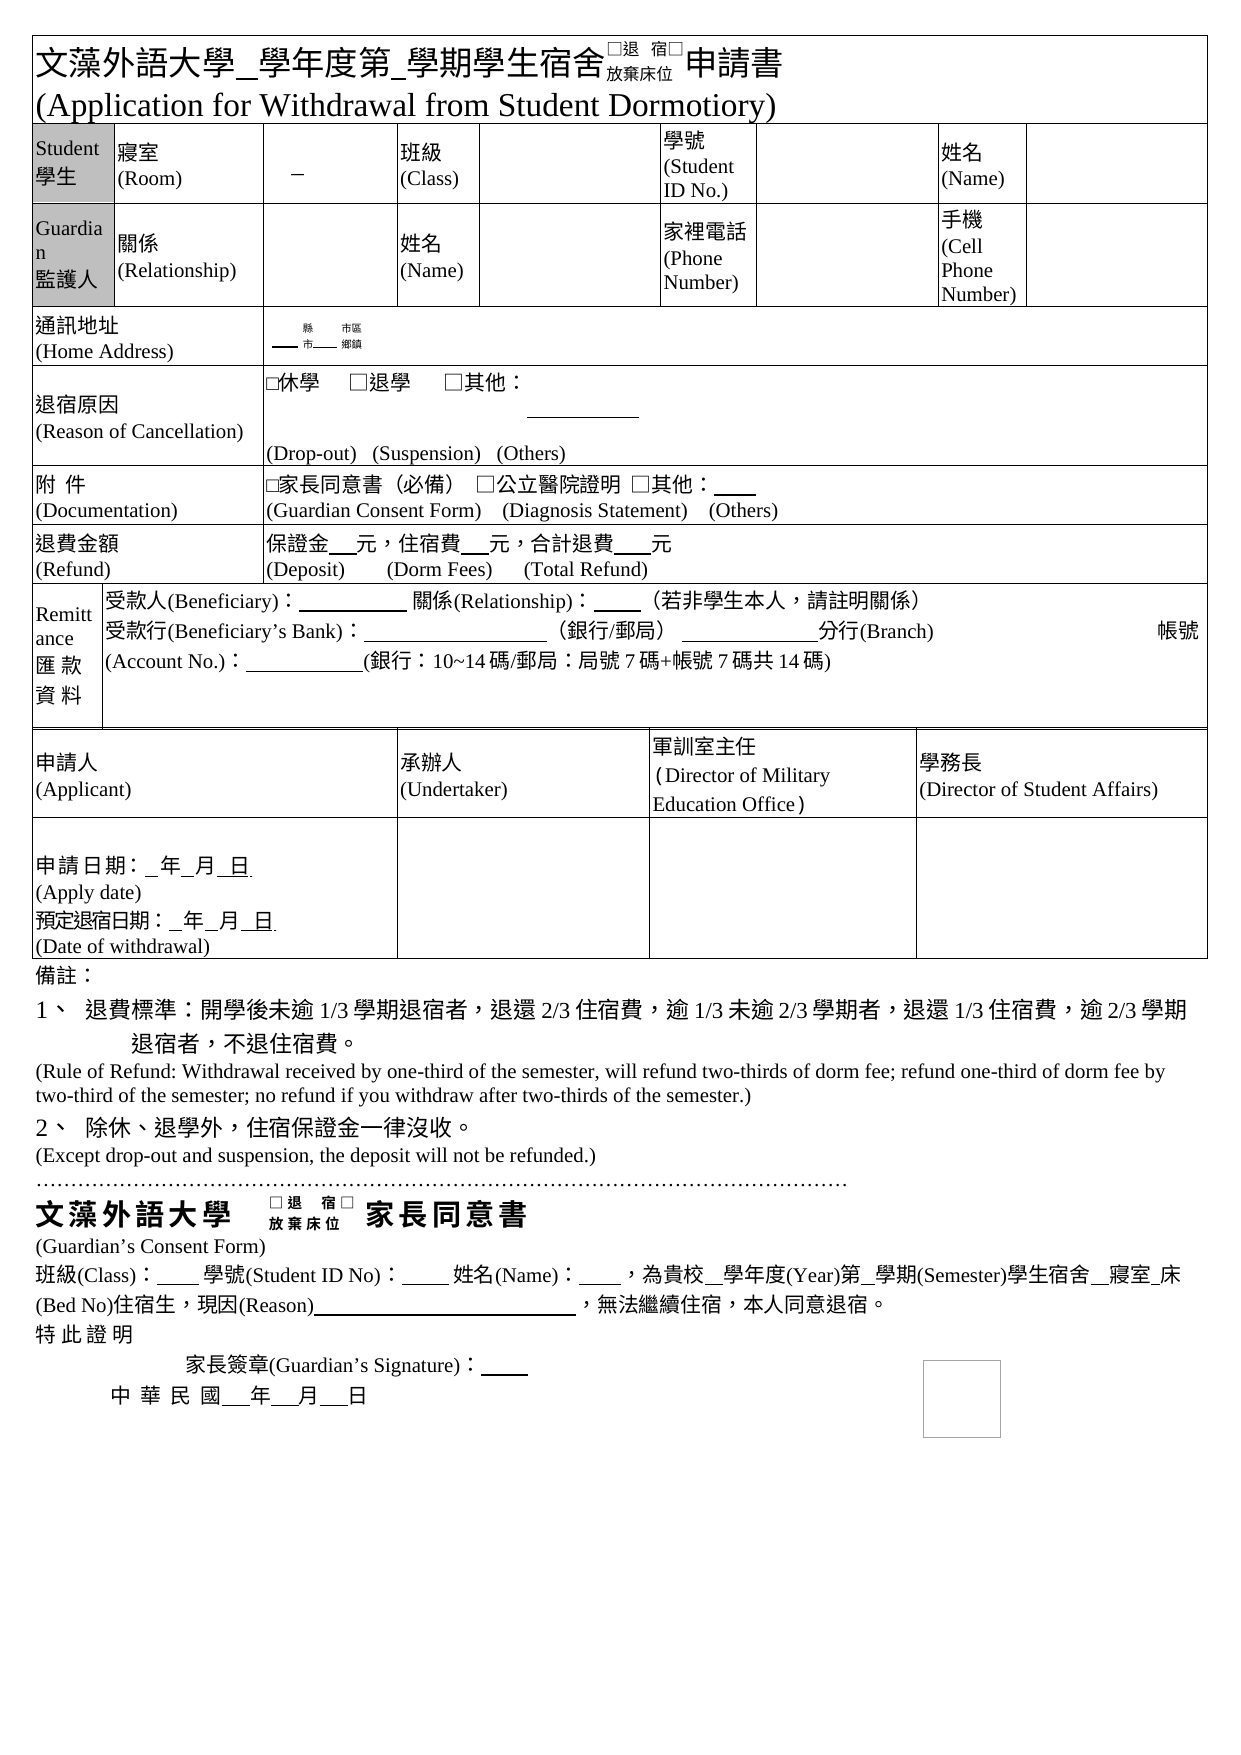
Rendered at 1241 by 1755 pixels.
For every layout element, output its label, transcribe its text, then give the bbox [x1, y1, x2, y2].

table_cell 退宿原因 (Reason of Cancellation) [33, 366, 263, 465]
table_cell [757, 204, 938, 306]
table_cell 申 請 日 期： 年 月 日 (Apply date) 預定退宿日期： 年 月 日 (Date of withdrawal) [33, 818, 397, 958]
table_cell 受款人(Beneficiary)： 關係(Relationship)： （若非學生本人，請註明關係） 受款行(Beneficiary’s Bank)： （銀行/郵局） 分行(Branch) 帳號(Account No.)： (銀行：10~14碼/郵局：局號7碼+帳號7碼共14碼) [103, 584, 1207, 727]
table_cell [757, 124, 938, 202]
table_cell [1027, 124, 1207, 202]
text ……………………………………………………………………………………………………… [35, 1167, 1205, 1191]
text (Except drop-out and suspension, the deposit will not be refunded.) [35, 1143, 1205, 1167]
table_cell 縣市 市區鄉鎮 [264, 307, 1207, 365]
table_cell 手機 (Cell Phone Number) [939, 204, 1026, 306]
table_cell 寢室 (Room) [115, 124, 263, 202]
table_cell Remittance 匯 款 資 料 [33, 584, 102, 727]
table_cell 學務長 (Director of Student Affairs) [917, 730, 1207, 817]
table_cell _ [264, 124, 397, 202]
table_cell 通訊地址 (Home Address) [33, 307, 263, 365]
table_cell Student 學生 [33, 124, 114, 202]
text 中 華 民 國 年 月 日 [35, 1379, 923, 1409]
text [1001, 1379, 1205, 1409]
list 退費標準：開學後未逾1/3學期退宿者，退還2/3住宿費，逾1/3未逾2/3學期者，退還1/3住宿費，逾2/3學期退宿者，不退住宿費。 [35, 989, 1205, 1059]
text 班級(Class)： 學號(Student ID No)： 姓名(Name)： ，為貴校 學年度(Year)第 學期(Semester)學生宿舍 寢室 床(Bed No)住宿生，現因(Reason) ，無法繼續住宿，本人同意退宿。 [35, 1258, 1205, 1318]
table_cell 申請人 (Applicant) [33, 730, 397, 817]
table_cell 附 件 (Documentation) [33, 466, 263, 524]
table_cell [480, 124, 660, 202]
table_cell 保證金 元，住宿費 元，合計退費 元 (Deposit) (Dorm Fees) (Total Refund) [264, 525, 1207, 583]
table_cell Guardian 監護人 [33, 204, 114, 306]
list 除休、退學外，住宿保證金一律沒收。 [35, 1107, 1205, 1143]
table_cell □家長同意書（必備） □公立醫院證明 □其他： (Guardian Consent Form) (Diagnosis Statement) (Others) [264, 466, 1207, 524]
table_cell [1027, 204, 1207, 306]
table_header 文藻外語大學 學年度第 學期學生宿舍□退 宿□放棄床位申請書 (Application for Withdrawal from Student Dormotiory) [33, 36, 1207, 123]
text 備註： [35, 959, 1205, 989]
table_cell [917, 818, 1207, 958]
table_cell 關係 (Relationship) [115, 204, 263, 306]
table_cell 班級 (Class) [398, 124, 479, 202]
table_cell □休學 □退學 □其他： (Drop-out) (Suspension) (Others) [264, 366, 1207, 465]
text 特 此 證 明 [35, 1318, 1205, 1348]
text 家長簽章(Guardian’s Signature)： [35, 1348, 1205, 1379]
table_cell 承辦人 (Undertaker) [398, 730, 649, 817]
table_cell 退費金額 (Refund) [33, 525, 263, 583]
table_cell [480, 204, 660, 306]
table_cell 家裡電話 (Phone Number) [661, 204, 756, 306]
table_cell 軍訓室主任 (Director of Military Education Office) [650, 730, 916, 817]
table_cell 學號 (Student ID No.) [661, 124, 756, 202]
table_cell [398, 818, 649, 958]
text 文藻外語大學 □退 宿□放棄床位 家長同意書 [35, 1191, 1205, 1234]
text (Guardian’s Consent Form) [35, 1234, 1205, 1258]
text (Rule of Refund: Withdrawal received by one-third of the semester, will refund two-thirds of dorm fee; refund one-third of dorm fee by two-third of the semester; no refund if you withdraw after two-thirds of the semester.) [35, 1059, 1205, 1107]
table_cell [650, 818, 916, 958]
table_cell [264, 204, 397, 306]
table_cell 姓名 (Name) [939, 124, 1026, 202]
table_cell 姓名 (Name) [398, 204, 479, 306]
